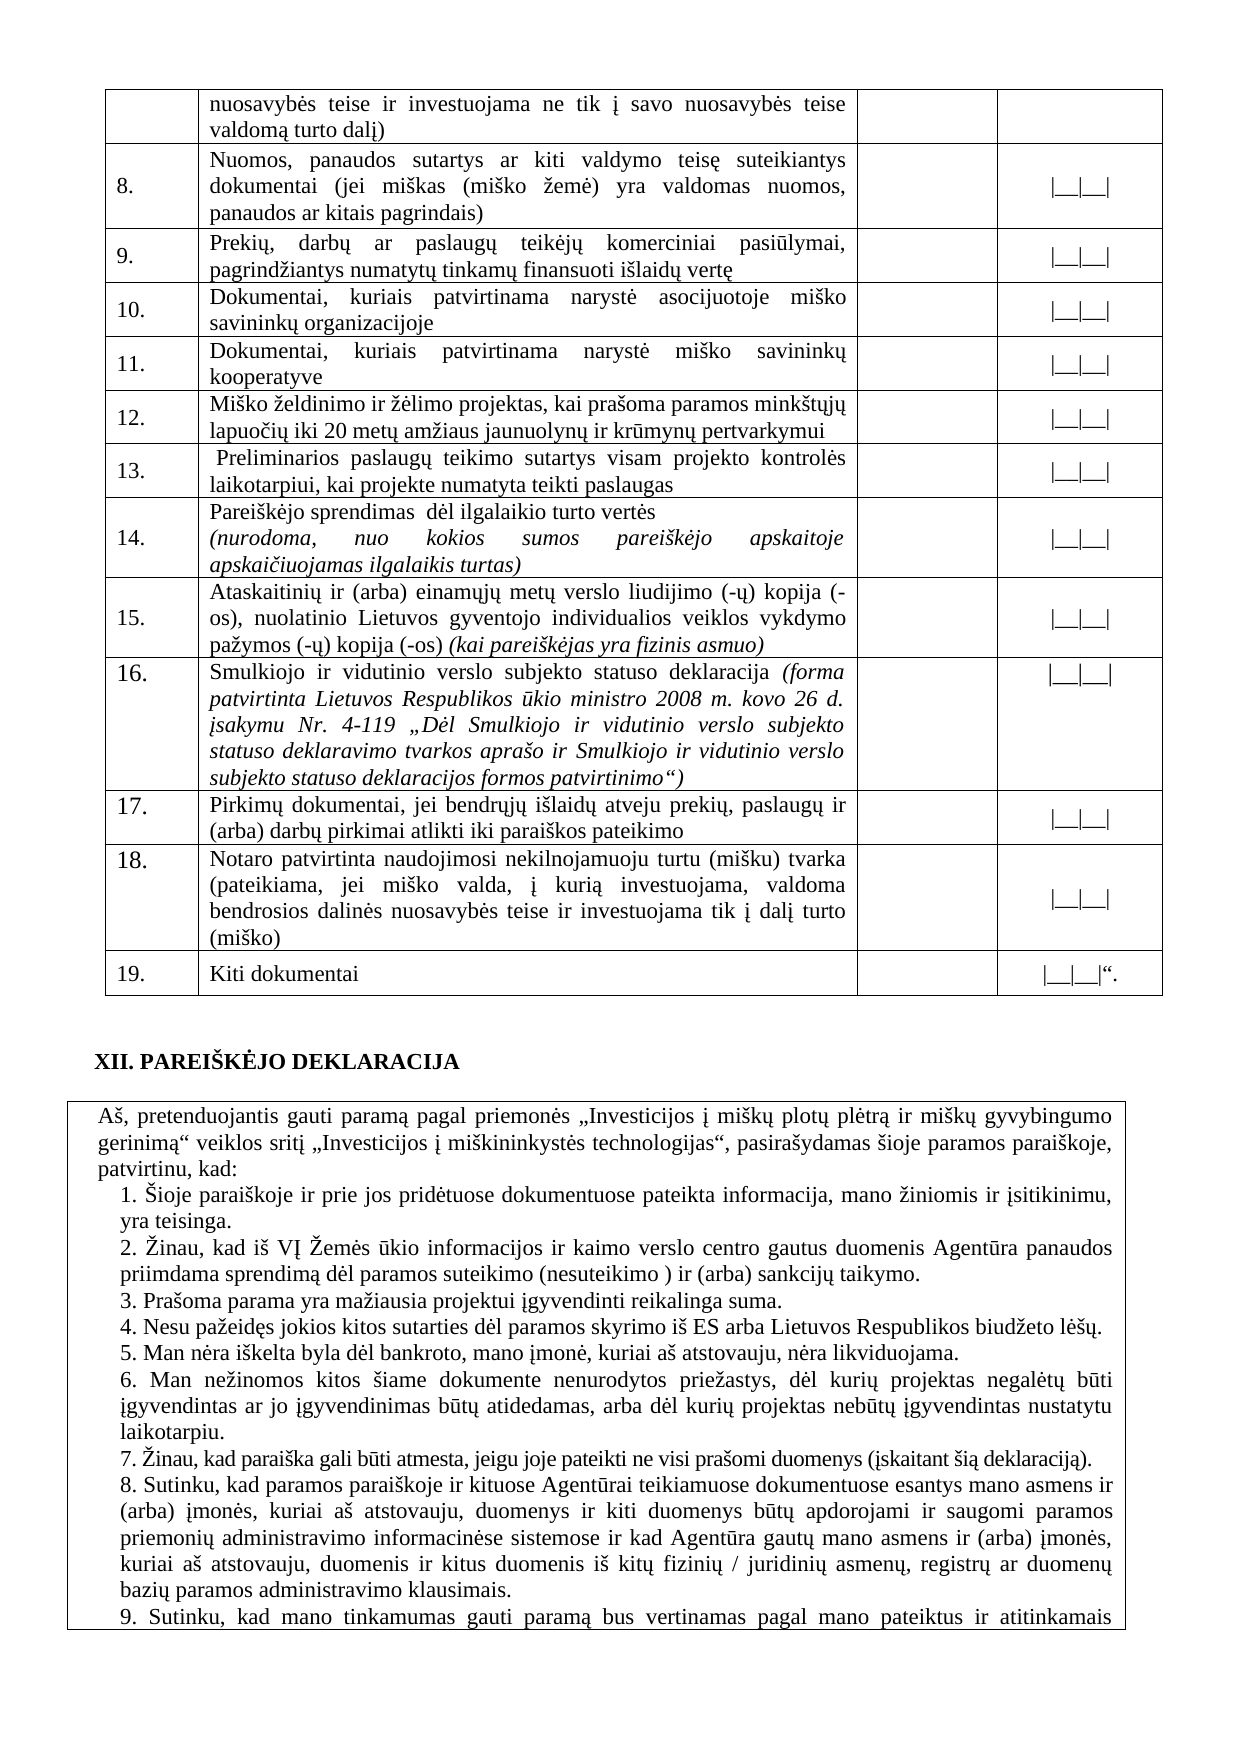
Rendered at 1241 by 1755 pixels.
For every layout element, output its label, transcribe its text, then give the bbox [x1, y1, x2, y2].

table_cell Notaro patvirtinta naudojimosi nekilnojamuoju turtu (mišku) tvarka (pateikiama, jei miško valda, į kurią investuojama, valdoma bendrosios dalinės nuosavybės teise ir investuojama tik į dalį turto (miško) [199, 845, 857, 950]
table_cell [858, 791, 997, 844]
table_cell |__|__| [998, 791, 1162, 844]
table_cell [858, 578, 997, 657]
table_cell |__|__| [998, 845, 1162, 950]
table_cell 18. [106, 845, 198, 950]
table_cell |__|__| [998, 444, 1162, 497]
table_cell [858, 283, 997, 336]
table_cell [858, 391, 997, 443]
table_cell |__|__| [998, 337, 1162, 389]
table_cell 10. [106, 283, 198, 336]
table_cell Pareiškėjo sprendimas dėl ilgalaikio turto vertės (nurodoma, nuo kokios sumos pareiškėjo apskaitoje apskaičiuojamas ilgalaikis turtas) [199, 498, 857, 577]
table_cell [106, 90, 198, 142]
table_cell Dokumentai, kuriais patvirtinama narystė miško savininkų kooperatyve [199, 337, 857, 389]
table_cell 8. [106, 144, 198, 228]
table_cell 15. [106, 578, 198, 657]
table_cell Nuomos, panaudos sutartys ar kiti valdymo teisę suteikiantys dokumentai (jei miškas (miško žemė) yra valdomas nuomos, panaudos ar kitais pagrindais) [199, 144, 857, 228]
table_cell 13. [106, 444, 198, 497]
table_cell 9. [106, 229, 198, 282]
table_cell 16. [106, 658, 198, 790]
table_header Aš, pretenduojantis gauti paramą pagal priemonės „Investicijos į miškų plotų plėtrą ir miškų gyvybingumo gerinimą“ veiklos sritį „Investicijos į miškininkystės technologijas“, pasirašydamas šioje paramos paraiškoje, patvirtinu, kad: 1. Šioje paraiškoje ir prie jos pridėtuose dokumentuose pateikta informacija, mano žiniomis ir įsitikinimu, yra teisinga. 2. Žinau, kad iš VĮ Žemės ūkio informacijos ir kaimo verslo centro gautus duomenis Agentūra panaudos priimdama sprendimą dėl paramos suteikimo (nesuteikimo ) ir (arba) sankcijų taikymo. 3. Prašoma parama yra mažiausia projektui įgyvendinti reikalinga suma. 4. Nesu pažeidęs jokios kitos sutarties dėl paramos skyrimo iš ES arba Lietuvos Respublikos biudžeto lėšų. 5. Man nėra iškelta byla dėl bankroto, mano įmonė, kuriai aš atstovauju, nėra likviduojama. 6. Man nežinomos kitos šiame dokumente nenurodytos priežastys, dėl kurių projektas negalėtų būti įgyvendintas ar jo įgyvendinimas būtų atidedamas, arba dėl kurių projektas nebūtų įgyvendintas nustatytu laikotarpiu. 7. Žinau, kad paraiška gali būti atmesta, jeigu joje pateikti ne visi prašomi duomenys (įskaitant šią deklaraciją). 8. Sutinku, kad paramos paraiškoje ir kituose Agentūrai teikiamuose dokumentuose esantys mano asmens ir (arba) įmonės, kuriai aš atstovauju, duomenys ir kiti duomenys būtų apdorojami ir saugomi paramos priemonių administravimo informacinėse sistemose ir kad Agentūra gautų mano asmens ir (arba) įmonės, kuriai aš atstovauju, duomenis ir kitus duomenis iš kitų fizinių / juridinių asmenų, registrų ar duomenų bazių paramos administravimo klausimais. 9. Sutinku, kad mano tinkamumas gauti paramą bus vertinamas pagal mano pateiktus ir atitinkamais [68, 1102, 1125, 1629]
table_cell Dokumentai, kuriais patvirtinama narystė asocijuotoje miško savininkų organizacijoje [199, 283, 857, 336]
table_cell Smulkiojo ir vidutinio verslo subjekto statuso deklaracija (forma patvirtinta Lietuvos Respublikos ūkio ministro 2008 m. kovo 26 d. įsakymu Nr. 4-119 „Dėl Smulkiojo ir vidutinio verslo subjekto statuso deklaravimo tvarkos aprašo ir Smulkiojo ir vidutinio verslo subjekto statuso deklaracijos formos patvirtinimo“) [199, 658, 857, 790]
table_cell |__|__| [998, 144, 1162, 228]
table_cell Pirkimų dokumentai, jei bendrųjų išlaidų atveju prekių, paslaugų ir (arba) darbų pirkimai atlikti iki paraiškos pateikimo [199, 791, 857, 844]
table_cell [858, 951, 997, 995]
table_cell |__|__| [998, 229, 1162, 282]
table_cell 12. [106, 391, 198, 443]
table_cell Prekių, darbų ar paslaugų teikėjų komerciniai pasiūlymai, pagrindžiantys numatytų tinkamų finansuoti išlaidų vertę [199, 229, 857, 282]
table_cell Ataskaitinių ir (arba) einamųjų metų verslo liudijimo (-ų) kopija (-os), nuolatinio Lietuvos gyventojo individualios veiklos vykdymo pažymos (-ų) kopija (-os) (kai pareiškėjas yra fizinis asmuo) [199, 578, 857, 657]
table_cell |__|__|“. [998, 951, 1162, 995]
table_cell 19. [106, 951, 198, 995]
table_cell 11. [106, 337, 198, 389]
table_cell |__|__| [998, 658, 1162, 790]
table_cell 14. [106, 498, 198, 577]
table_cell Kiti dokumentai [199, 951, 857, 995]
table_cell [858, 444, 997, 497]
table_cell |__|__| [998, 391, 1162, 443]
table_cell Preliminarios paslaugų teikimo sutartys visam projekto kontrolės laikotarpiui, kai projekte numatyta teikti paslaugas [199, 444, 857, 497]
table_cell |__|__| [998, 498, 1162, 577]
table_cell [858, 658, 997, 790]
table_cell [858, 90, 997, 142]
table_cell [858, 144, 997, 228]
table_cell |__|__| [998, 578, 1162, 657]
text XII. PAREIŠKĖJO DEKLARACIJA [94, 1048, 1152, 1075]
table_cell nuosavybės teise ir investuojama ne tik į savo nuosavybės teise valdomą turto dalį) [199, 90, 857, 142]
table_cell [998, 90, 1162, 142]
table_cell 17. [106, 791, 198, 844]
table_cell [858, 498, 997, 577]
table_cell [858, 337, 997, 389]
table_cell |__|__| [998, 283, 1162, 336]
table_cell Miško želdinimo ir žėlimo projektas, kai prašoma paramos minkštųjų lapuočių iki 20 metų amžiaus jaunuolynų ir krūmynų pertvarkymui [199, 391, 857, 443]
table_cell [858, 845, 997, 950]
table_cell [858, 229, 997, 282]
